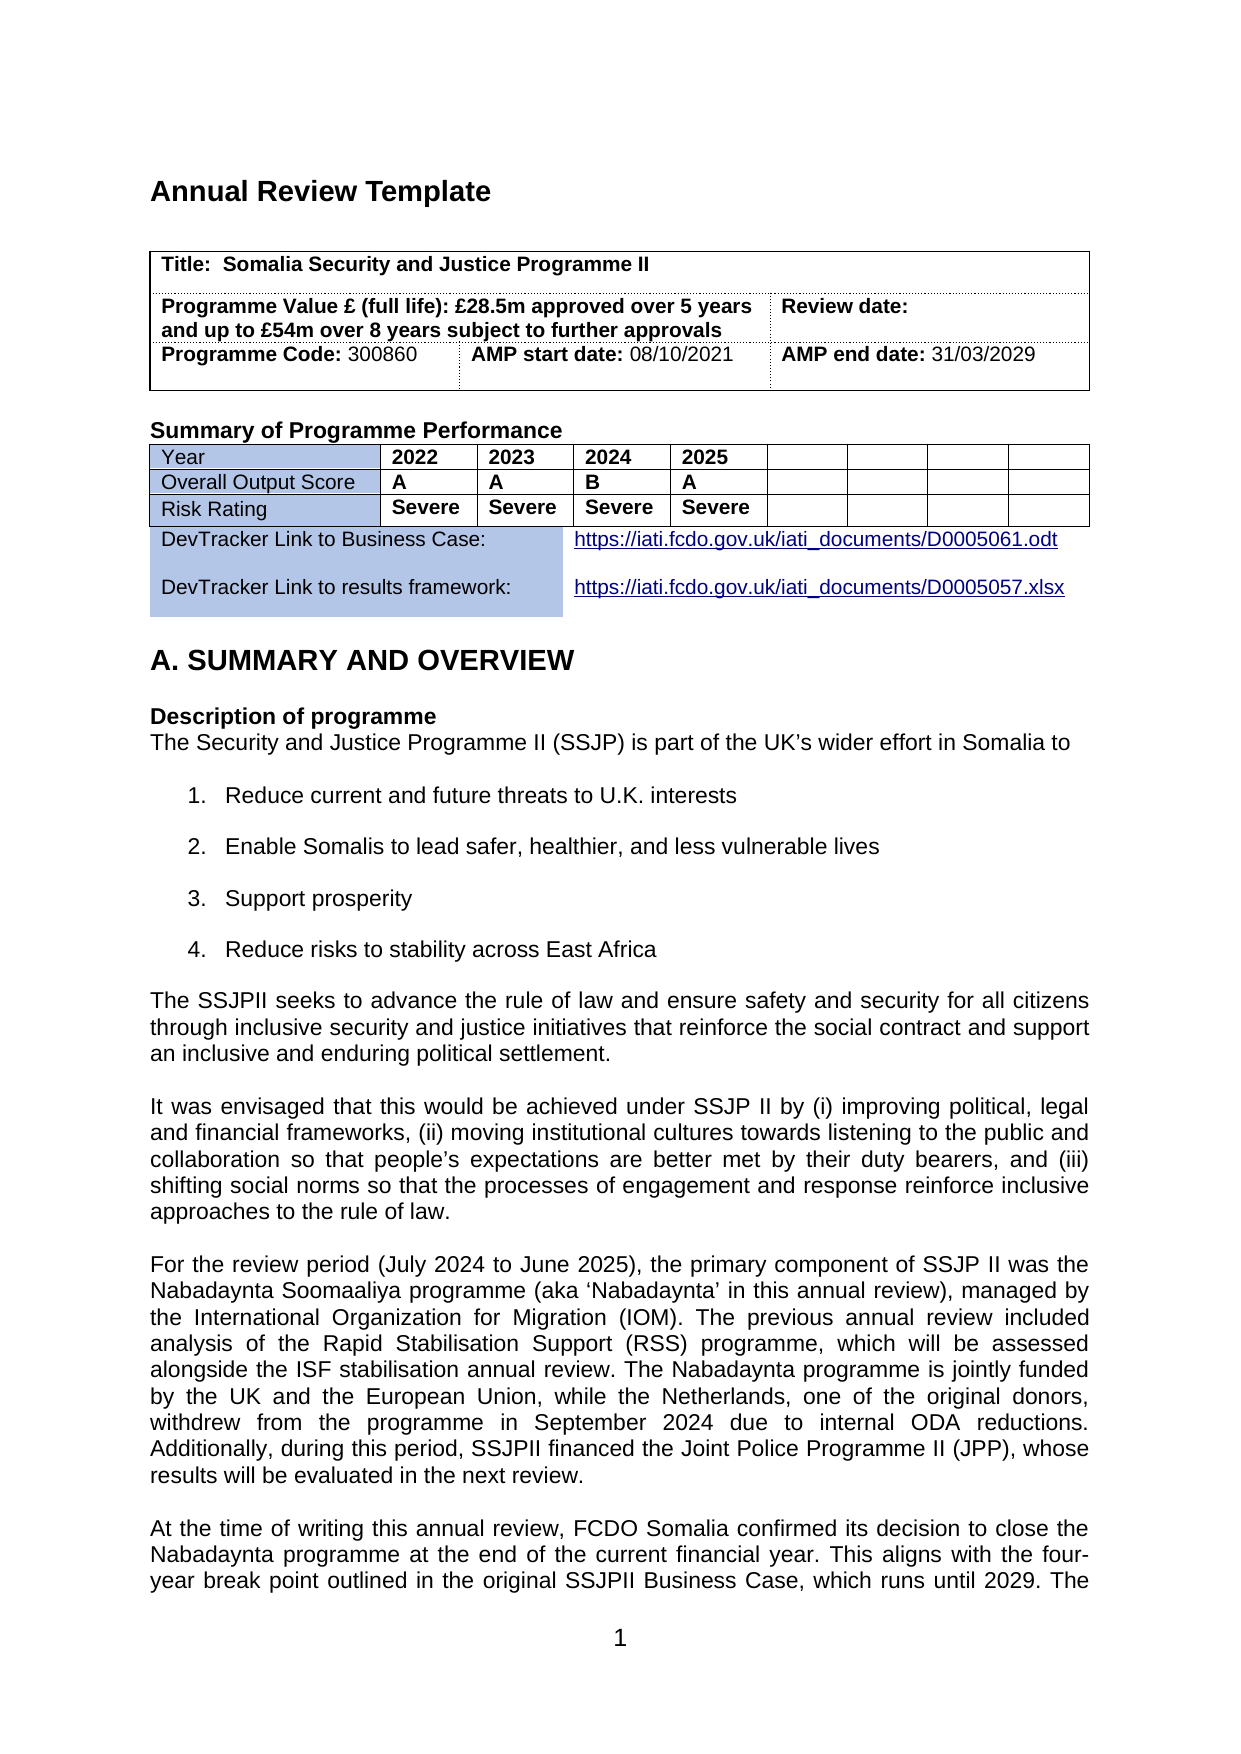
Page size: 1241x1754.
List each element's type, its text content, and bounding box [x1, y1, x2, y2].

table_cell [928, 495, 1008, 526]
table_cell Severe [574, 495, 670, 526]
list Reduce current and future threats to U.K. interests [187, 782, 1090, 808]
list Support prosperity [187, 885, 1090, 911]
text Summary of Programme Performance [150, 417, 1090, 443]
table_header 2025 [671, 445, 767, 468]
table_cell A [671, 470, 767, 493]
table_cell Review date: [770, 293, 1089, 341]
table_cell DevTracker Link to Business Case: [150, 527, 563, 575]
table_header [1009, 445, 1089, 468]
subtitle Annual Review Template [150, 174, 1090, 207]
table_cell https://iati.fcdo.gov.uk/iati_documents/D0005057.xlsx [563, 575, 1089, 617]
table_cell Risk Rating [150, 495, 380, 526]
table_header 2022 [381, 445, 477, 468]
table_cell [768, 495, 847, 526]
table_cell A [381, 470, 477, 493]
table_header [848, 445, 927, 468]
text For the review period (July 2024 to June 2025), the primary component of SSJP II was the Nabadaynta Soomaaliya programme (aka ‘Nabadaynta’ in this annual review), managed by the International Organization for Migration (IOM). The previous annual review included analysis of the Rapid Stabilisation Support (RSS) programme, which will be assessed alongside the ISF stabilisation annual review. The Nabadaynta programme is jointly funded by the UK and the European Union, while the Netherlands, one of the original donors, withdrew from the programme in September 2024 due to internal ODA reductions. Additionally, during this period, SSJPII financed the Joint Police Programme II (JPP), whose results will be evaluated in the next review. [150, 1251, 1090, 1488]
table_header [928, 445, 1008, 468]
text The Security and Justice Programme II (SSJP) is part of the UK’s wider effort in Somalia to [150, 729, 1090, 756]
table_cell Overall Output Score [150, 470, 380, 493]
text At the time of writing this annual review, FCDO Somalia confirmed its decision to close the Nabadaynta programme at the end of the current financial year. This aligns with the four-year break point outlined in the original SSJPII Business Case, which runs until 2029. The [150, 1514, 1090, 1593]
table_cell [1009, 495, 1089, 526]
table_cell Severe [381, 495, 477, 526]
table_header Year [150, 445, 380, 468]
text A. SUMMARY AND OVERVIEW [150, 643, 1090, 677]
table_cell DevTracker Link to results framework: [150, 575, 563, 617]
table_cell [768, 470, 847, 493]
table_header 2024 [574, 445, 670, 468]
table_cell A [478, 470, 573, 493]
table_cell [1009, 470, 1089, 493]
table_cell AMP end date: 31/03/2029 [770, 341, 1089, 390]
table_cell Severe [671, 495, 767, 526]
table_cell [928, 470, 1008, 493]
table_header Title: Somalia Security and Justice Programme II [151, 252, 1089, 293]
table_cell [848, 495, 927, 526]
text It was envisaged that this would be achieved under SSJP II by (i) improving political, legal and financial frameworks, (ii) moving institutional cultures towards listening to the public and collaboration so that people’s expectations are better met by their duty bearers, and (iii) shifting social norms so that the processes of engagement and response reinforce inclusive approaches to the rule of law. [150, 1093, 1090, 1224]
table_cell Severe [478, 495, 573, 526]
table_header 2023 [478, 445, 573, 468]
table_cell Programme Value £ (full life): £28.5m approved over 5 years and up to £54m over 8 years subject to further approvals [151, 293, 770, 341]
text The SSJPII seeks to advance the rule of law and ensure safety and security for all citizens through inclusive security and justice initiatives that reinforce the social contract and support an inclusive and enduring political settlement. [150, 987, 1090, 1066]
table_cell Programme Code: 300860 [151, 341, 459, 390]
table_cell AMP start date: 08/10/2021 [460, 341, 770, 390]
table_cell [848, 470, 927, 493]
table_header [768, 445, 847, 468]
list Enable Somalis to lead safer, healthier, and less vulnerable lives [187, 833, 1090, 860]
table_cell B [574, 470, 670, 493]
text Description of programme [150, 703, 1090, 729]
table_cell https://iati.fcdo.gov.uk/iati_documents/D0005061.odt [563, 527, 1089, 575]
list Reduce risks to stability across East Africa [187, 936, 1090, 962]
